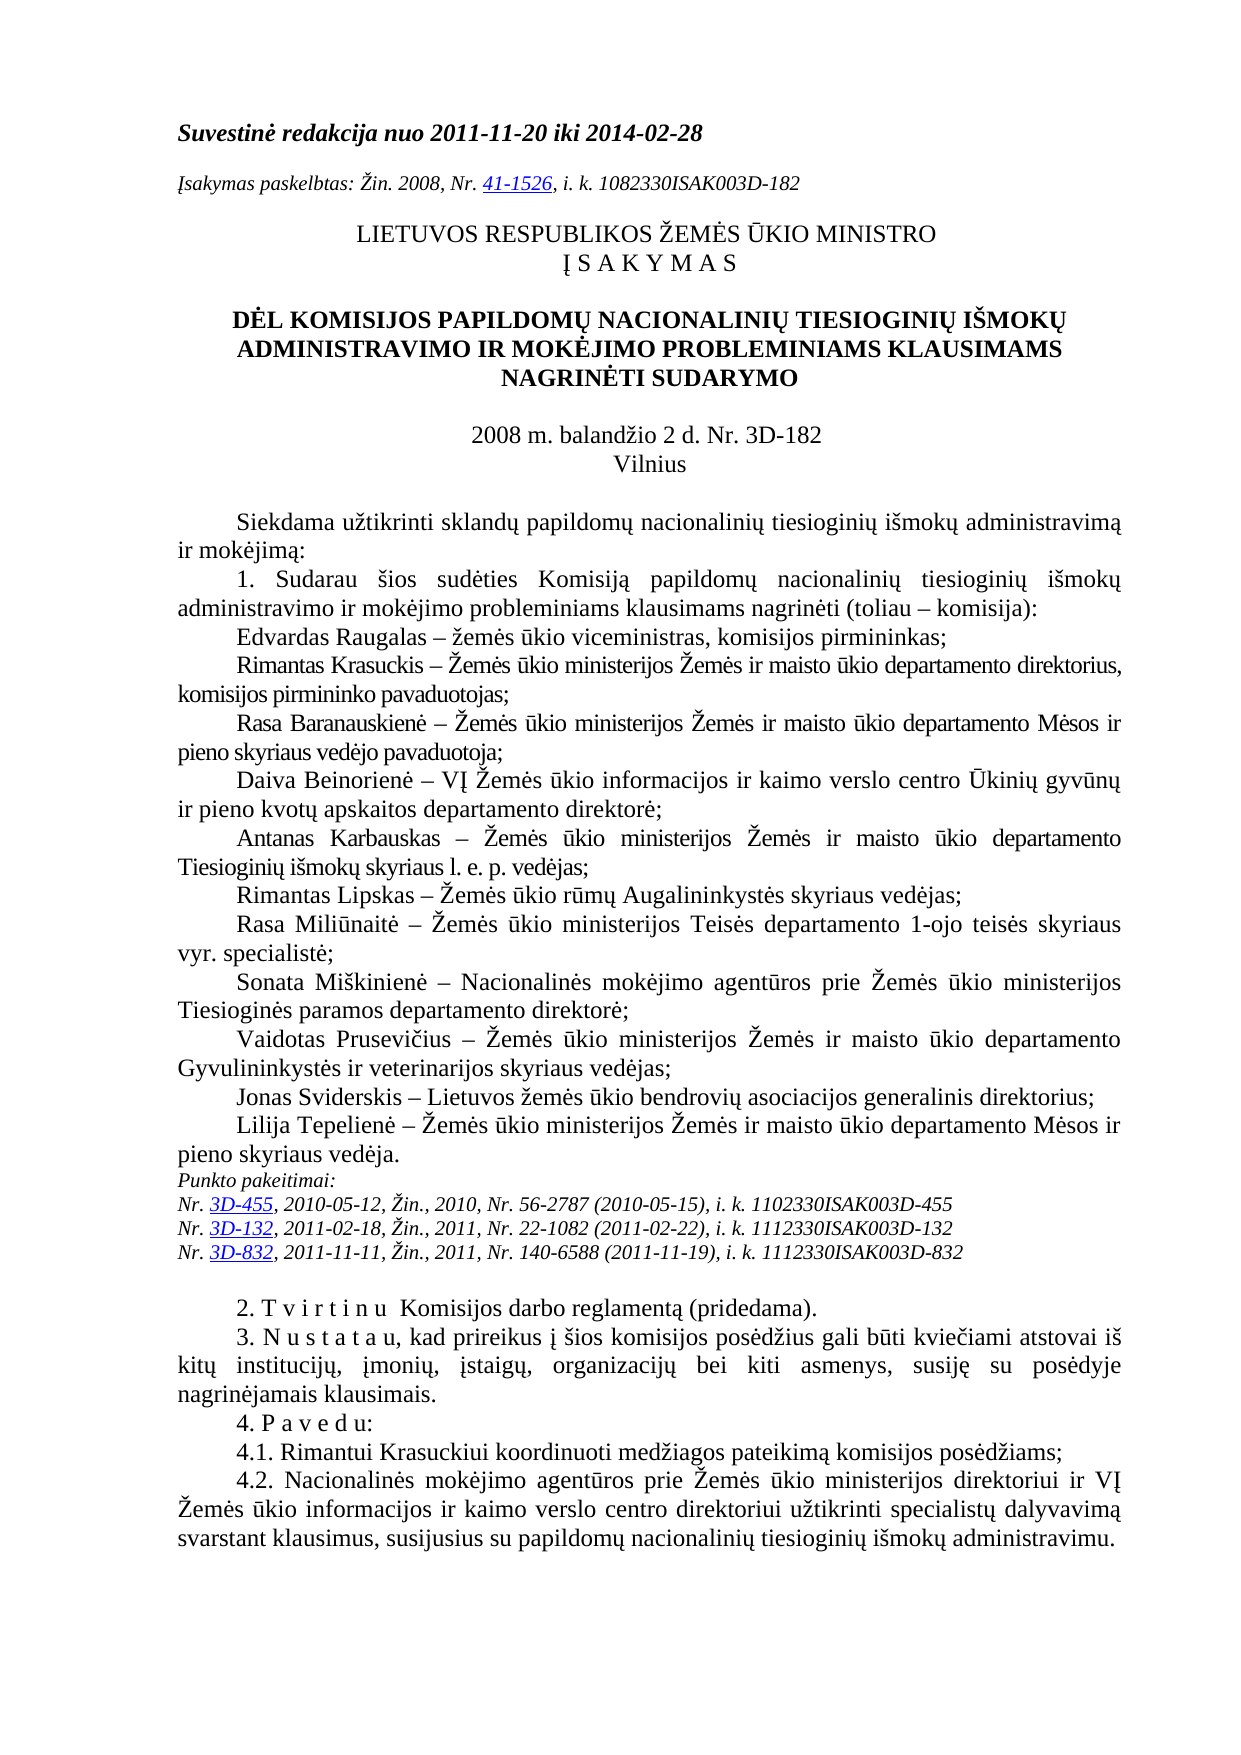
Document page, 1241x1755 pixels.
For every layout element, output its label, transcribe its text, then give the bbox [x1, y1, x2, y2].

text Nr. 3D-132, 2011-02-18, Žin., 2011, Nr. 22-1082 (2011-02-22), i. k. 1112330ISAK003D-132 [177, 1216, 1122, 1240]
text Rasa Miliūnaitė – Žemės ūkio ministerijos Teisės departamento 1-ojo teisės skyriaus vyr. specialistė; [177, 909, 1122, 967]
text Rasa Baranauskienė – Žemės ūkio ministerijos Žemės ir maisto ūkio departamento Mėsos ir pieno skyriaus vedėjo pavaduotoja; [177, 708, 1122, 765]
text Vaidotas Prusevičius – Žemės ūkio ministerijos Žemės ir maisto ūkio departamento Gyvulininkystės ir veterinarijos skyriaus vedėjas; [177, 1024, 1122, 1082]
text Punkto pakeitimai: [177, 1168, 1122, 1192]
text Sonata Miškinienė – Nacionalinės mokėjimo agentūros prie Žemės ūkio ministerijos Tiesioginės paramos departamento direktorė; [177, 967, 1122, 1024]
text Nr. 3D-455, 2010-05-12, Žin., 2010, Nr. 56-2787 (2010-05-15), i. k. 1102330ISAK003D-455 [177, 1192, 1122, 1216]
text 2008 m. balandžio 2 d. Nr. 3D-182 [177, 420, 1122, 449]
text DĖL KOMISIJOS PAPILDOMŲ NACIONALINIŲ TIESIOGINIŲ IŠMOKŲ ADMINISTRAVIMO IR MOKĖJIMO PROBLEMINIAMS KLAUSIMAMS NAGRINĖTI SUDARYMO [177, 305, 1122, 392]
text Suvestinė redakcija nuo 2011-11-20 iki 2014-02-28 [177, 118, 1122, 147]
text 2. Tvirtinu Komisijos darbo reglamentą (pridedama). [177, 1293, 1122, 1322]
text 4. Pavedu: [177, 1408, 1122, 1437]
text Rimantas Lipskas – Žemės ūkio rūmų Augalininkystės skyriaus vedėjas; [177, 880, 1122, 909]
text LIETUVOS RESPUBLIKOS ŽEMĖS ŪKIO MINISTRO [177, 219, 1122, 248]
text Lilija Tepelienė – Žemės ūkio ministerijos Žemės ir maisto ūkio departamento Mėsos ir pieno skyriaus vedėja. [177, 1110, 1122, 1168]
text 4.2. Nacionalinės mokėjimo agentūros prie Žemės ūkio ministerijos direktoriui ir VĮ Žemės ūkio informacijos ir kaimo verslo centro direktoriui užtikrinti specialistų dalyvavimą svarstant klausimus, susijusius su papildomų nacionalinių tiesioginių išmokų administravimu. [177, 1465, 1122, 1552]
text Nr. 3D-832, 2011-11-11, Žin., 2011, Nr. 140-6588 (2011-11-19), i. k. 1112330ISAK003D-832 [177, 1240, 1122, 1264]
text Antanas Karbauskas – Žemės ūkio ministerijos Žemės ir maisto ūkio departamento Tiesioginių išmokų skyriaus l. e. p. vedėjas; [177, 823, 1122, 880]
text 3. Nustatau, kad prireikus į šios komisijos posėdžius gali būti kviečiami atstovai iš kitų institucijų, įmonių, įstaigų, organizacijų bei kiti asmenys, susiję su posėdyje nagrinėjamais klausimais. [177, 1322, 1122, 1408]
text Vilnius [177, 449, 1122, 478]
text Jonas Sviderskis – Lietuvos žemės ūkio bendrovių asociacijos generalinis direktorius; [177, 1082, 1122, 1110]
text 1. Sudarau šios sudėties Komisiją papildomų nacionalinių tiesioginių išmokų administravimo ir mokėjimo probleminiams klausimams nagrinėti (toliau – komisija): [177, 564, 1122, 622]
text Daiva Beinorienė – VĮ Žemės ūkio informacijos ir kaimo verslo centro Ūkinių gyvūnų ir pieno kvotų apskaitos departamento direktorė; [177, 765, 1122, 823]
text Edvardas Raugalas – žemės ūkio viceministras, komisijos pirmininkas; [177, 622, 1122, 650]
text ĮSAKYMAS [177, 248, 1122, 277]
text Rimantas Krasuckis – Žemės ūkio ministerijos Žemės ir maisto ūkio departamento direktorius, komisijos pirmininko pavaduotojas; [177, 650, 1122, 708]
text Siekdama užtikrinti sklandų papildomų nacionalinių tiesioginių išmokų administravimą ir mokėjimą: [177, 507, 1122, 564]
text 4.1. Rimantui Krasuckiui koordinuoti medžiagos pateikimą komisijos posėdžiams; [177, 1437, 1122, 1465]
text Įsakymas paskelbtas: Žin. 2008, Nr. 41-1526, i. k. 1082330ISAK003D-182 [177, 171, 1122, 195]
